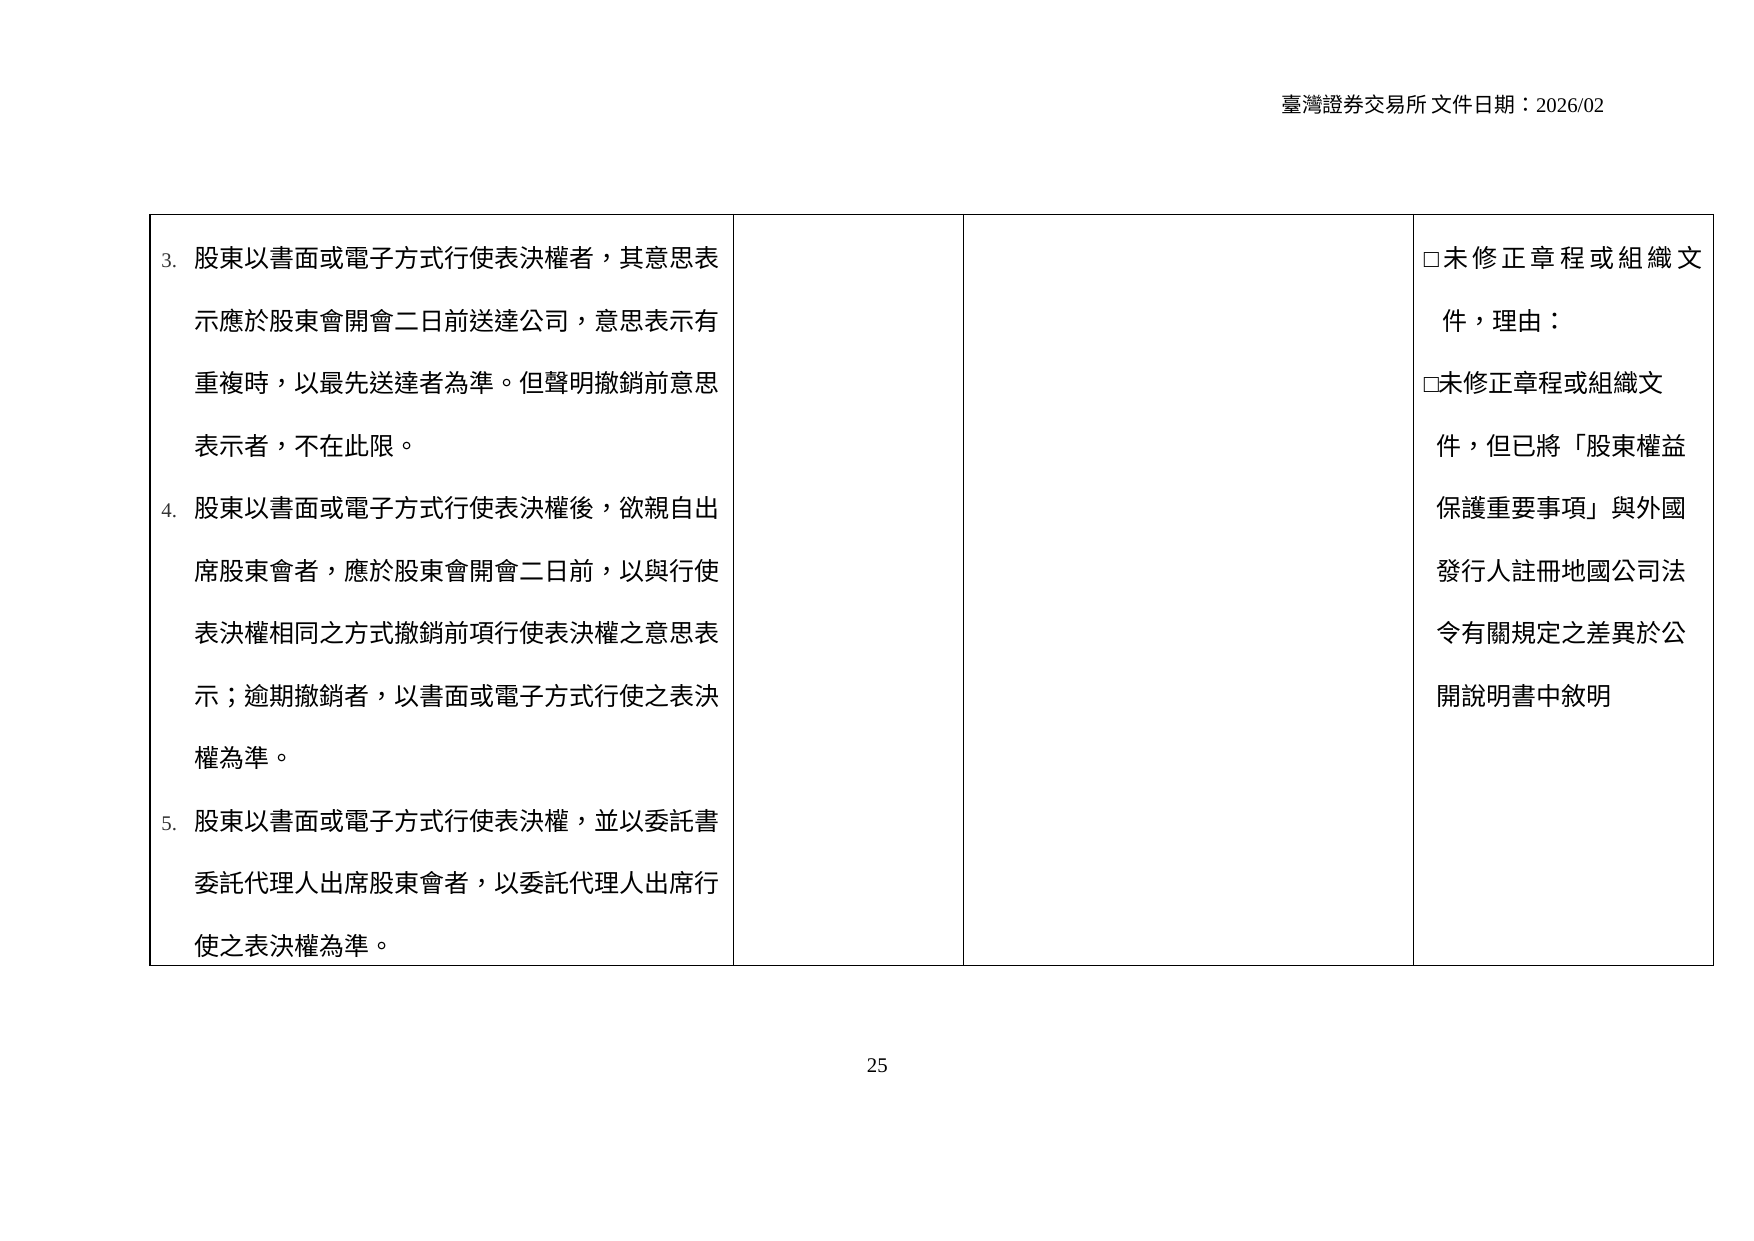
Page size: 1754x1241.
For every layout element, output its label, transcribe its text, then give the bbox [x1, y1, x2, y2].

table_cell □未修正章程或組織文件，理由： □未修正章程或組織文件，但已將「股東權益保護重要事項」與外國發行人註冊地國公司法令有關規定之差異於公開說明書中敘明 [1414, 215, 1713, 965]
table_cell [964, 215, 1413, 965]
table_cell 公司召開股東會時，應將電子方式列為表決權行使管道之一。 公司以書面或電子方式行使表決權時，其行使方法應載明於股東會召集通知。以書面或電子方式行使表決權之股東，視為親自出席股東會。但就該次股東會之臨時動議及原議案之修正，視為棄權。 股東以書面或電子方式行使表決權者，其意思表示應於股東會開會二日前送達公司，意思表示有重複時，以最先送達者為準。但聲明撤銷前意思表示者，不在此限。 股東以書面或電子方式行使表決權後，欲親自出席股東會者，應於股東會開會二日前，以與行使表決權相同之方式撤銷前項行使表決權之意思表示；逾期撤銷者，以書面或電子方式行使之表決權為準。 股東以書面或電子方式行使表決權，並以委託書委託代理人出席股東會者，以委託代理人出席行使之表決權為準。 [151, 215, 733, 965]
table_cell [734, 215, 963, 965]
